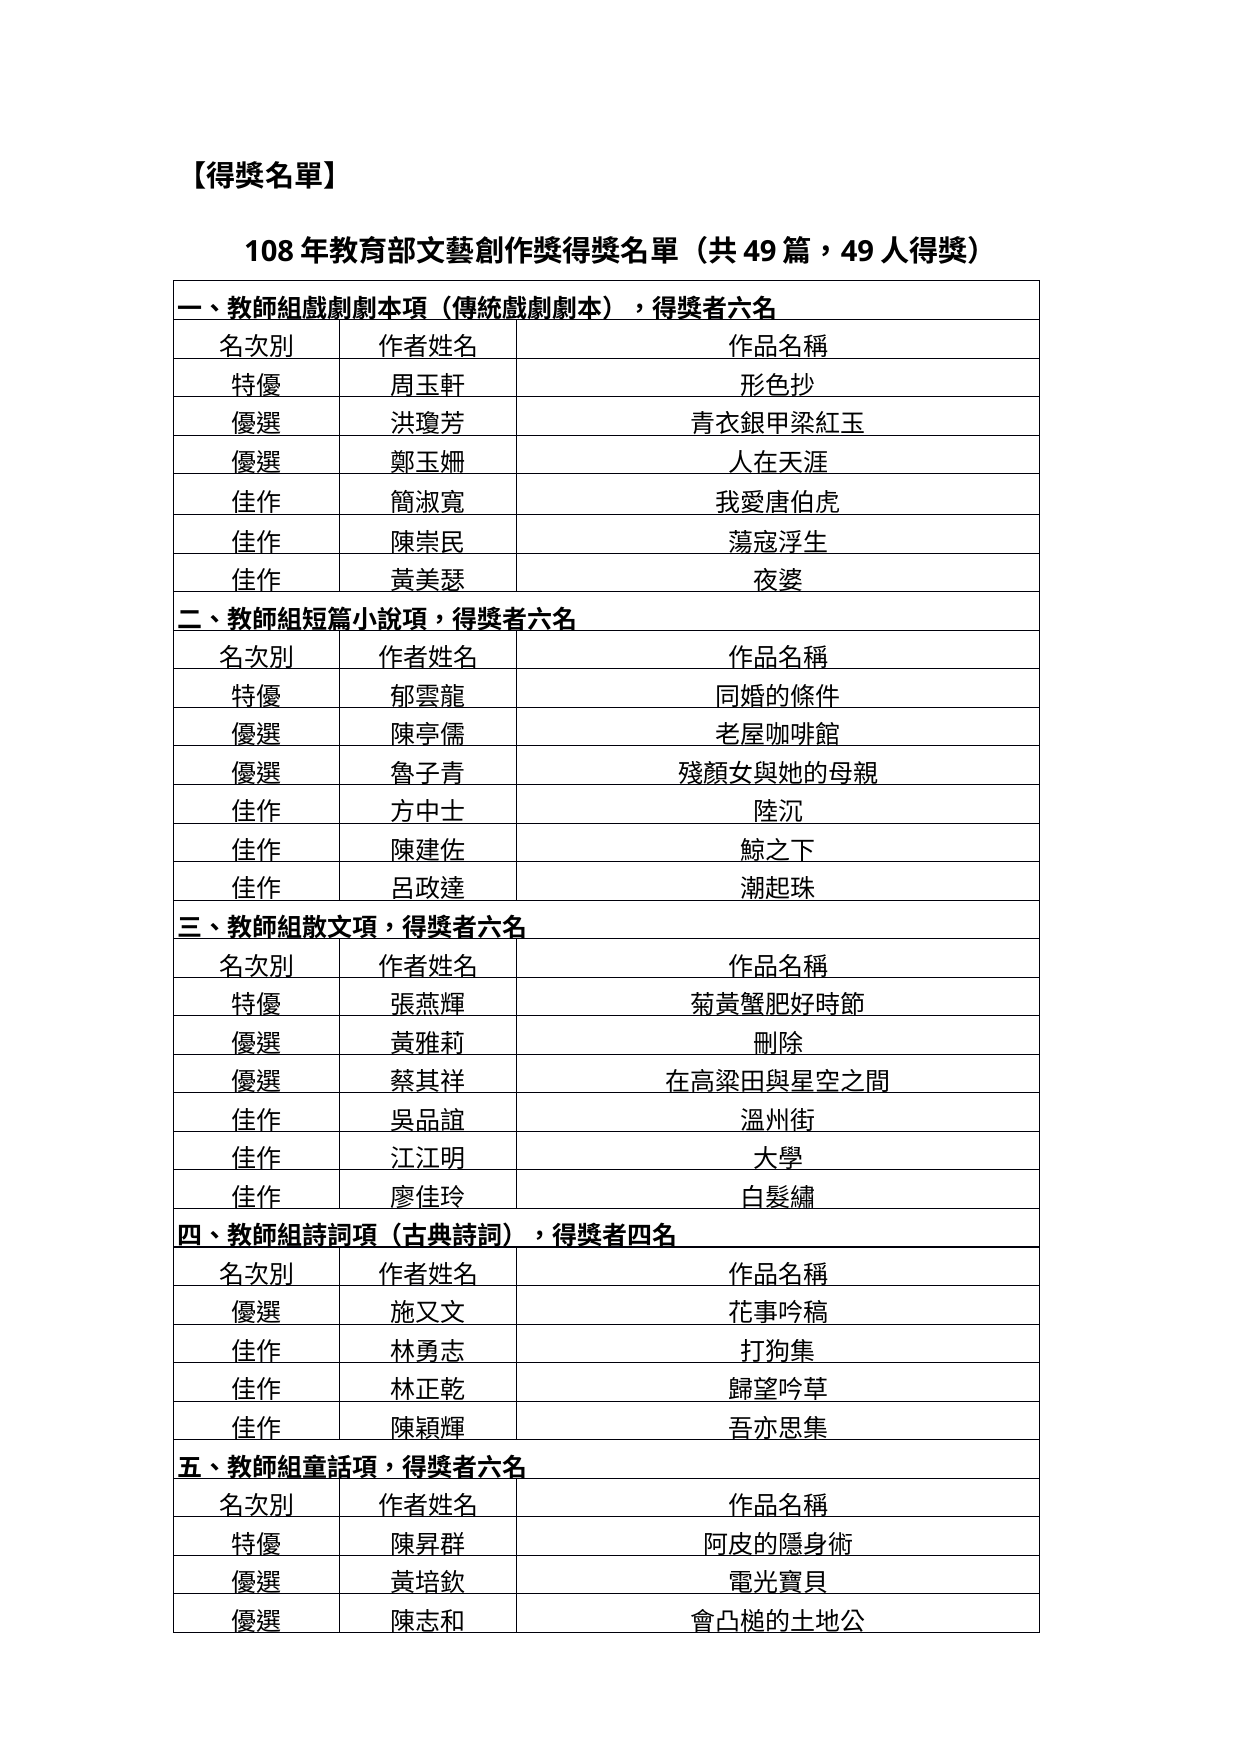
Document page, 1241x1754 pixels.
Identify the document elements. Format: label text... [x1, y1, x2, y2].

table_cell 特優 [174, 1517, 339, 1555]
table_cell 魯子青 [340, 746, 516, 784]
table_cell 作品名稱 [517, 1248, 1039, 1285]
table_cell 佳作 [174, 554, 339, 591]
table_cell 施又文 [340, 1286, 516, 1323]
table_cell 溫州街 [517, 1093, 1039, 1131]
table_cell 名次別 [174, 1479, 339, 1516]
table_cell 優選 [174, 1556, 339, 1593]
table_cell 佳作 [174, 1363, 339, 1401]
table_cell 黃雅莉 [340, 1016, 516, 1054]
table_cell 同婚的條件 [517, 669, 1039, 707]
table_cell 作品名稱 [517, 631, 1039, 668]
table_cell 名次別 [174, 320, 339, 357]
table_cell 我愛唐伯虎 [517, 474, 1039, 514]
table_cell 陳志和 [340, 1594, 516, 1632]
text 【得獎名單】 [177, 130, 1063, 205]
table_cell 蕩寇浮生 [517, 515, 1039, 553]
table_cell 優選 [174, 397, 339, 434]
table_cell 呂政達 [340, 862, 516, 899]
table_cell 方中士 [340, 785, 516, 822]
table_cell 鄭玉姍 [340, 436, 516, 473]
table_cell 黃美瑟 [340, 554, 516, 591]
table_cell 佳作 [174, 1132, 339, 1169]
table_cell 三、教師組散文項，得獎者六名 [174, 901, 1039, 938]
table_cell 在高粱田與星空之間 [517, 1055, 1039, 1092]
table_cell 黃培欽 [340, 1556, 516, 1593]
table_cell 名次別 [174, 631, 339, 668]
table_cell 陳建佐 [340, 824, 516, 861]
table_cell 人在天涯 [517, 436, 1039, 473]
table_cell 青衣銀甲梁紅玉 [517, 397, 1039, 434]
table_cell 殘顏女與她的母親 [517, 746, 1039, 784]
table_cell 作品名稱 [517, 939, 1039, 977]
table_cell 廖佳玲 [340, 1170, 516, 1208]
table_cell 打狗集 [517, 1325, 1039, 1362]
table_cell 特優 [174, 669, 339, 707]
table_cell 名次別 [174, 1248, 339, 1285]
table_cell 佳作 [174, 824, 339, 861]
table_cell 優選 [174, 1594, 339, 1632]
table_cell 作品名稱 [517, 1479, 1039, 1516]
table_cell 菊黃蟹肥好時節 [517, 978, 1039, 1015]
table_cell 特優 [174, 359, 339, 396]
table_cell 阿皮的隱身術 [517, 1517, 1039, 1555]
table_header 一、教師組戲劇劇本項（傳統戲劇劇本），得獎者六名 [174, 281, 1039, 319]
table_cell 鯨之下 [517, 824, 1039, 861]
table_cell 佳作 [174, 1093, 339, 1131]
table_cell 吾亦思集 [517, 1402, 1039, 1439]
table_cell 蔡其祥 [340, 1055, 516, 1092]
table_cell 夜婆 [517, 554, 1039, 591]
table_cell 郁雲龍 [340, 669, 516, 707]
table_cell 優選 [174, 1016, 339, 1054]
table_cell 作者姓名 [340, 320, 516, 357]
table_cell 陳亭儒 [340, 708, 516, 745]
subtitle 108年教育部文藝創作獎得獎名單（共49篇，49人得獎） [177, 205, 1063, 280]
table_cell 佳作 [174, 1170, 339, 1208]
table_cell 作者姓名 [340, 631, 516, 668]
table_cell 特優 [174, 978, 339, 1015]
table_cell 江江明 [340, 1132, 516, 1169]
table_cell 白髮繡 [517, 1170, 1039, 1208]
table_cell 優選 [174, 746, 339, 784]
table_cell 吳品誼 [340, 1093, 516, 1131]
table_cell 潮起珠 [517, 862, 1039, 899]
table_cell 佳作 [174, 1325, 339, 1362]
table_cell 會凸槌的土地公 [517, 1594, 1039, 1632]
table_cell 佳作 [174, 474, 339, 514]
table_cell 林正乾 [340, 1363, 516, 1401]
table_cell 二、教師組短篇小說項，得獎者六名 [174, 592, 1039, 630]
table_cell 佳作 [174, 515, 339, 553]
table_cell 作者姓名 [340, 1248, 516, 1285]
table_cell 佳作 [174, 1402, 339, 1439]
table_cell 陳昇群 [340, 1517, 516, 1555]
table_cell 歸望吟草 [517, 1363, 1039, 1401]
table_cell 陳崇民 [340, 515, 516, 553]
table_cell 作者姓名 [340, 939, 516, 977]
table_cell 名次別 [174, 939, 339, 977]
table_cell 周玉軒 [340, 359, 516, 396]
table_cell 作品名稱 [517, 320, 1039, 357]
table_cell 陸沉 [517, 785, 1039, 822]
table_cell 優選 [174, 708, 339, 745]
table_cell 優選 [174, 1055, 339, 1092]
table_cell 花事吟稿 [517, 1286, 1039, 1323]
table_cell 優選 [174, 436, 339, 473]
table_cell 林勇志 [340, 1325, 516, 1362]
table_cell 張燕輝 [340, 978, 516, 1015]
table_cell 優選 [174, 1286, 339, 1323]
table_cell 陳穎輝 [340, 1402, 516, 1439]
table_cell 作者姓名 [340, 1479, 516, 1516]
table_cell 電光寶貝 [517, 1556, 1039, 1593]
table_cell 老屋咖啡館 [517, 708, 1039, 745]
table_cell 五、教師組童話項，得獎者六名 [174, 1440, 1039, 1478]
table_cell 大學 [517, 1132, 1039, 1169]
table_cell 刪除 [517, 1016, 1039, 1054]
table_cell 形色抄 [517, 359, 1039, 396]
table_cell 簡淑寬 [340, 474, 516, 514]
table_cell 佳作 [174, 785, 339, 822]
table_cell 四、教師組詩詞項（古典詩詞），得獎者四名 [174, 1209, 1039, 1246]
table_cell 洪瓊芳 [340, 397, 516, 434]
table_cell 佳作 [174, 862, 339, 899]
